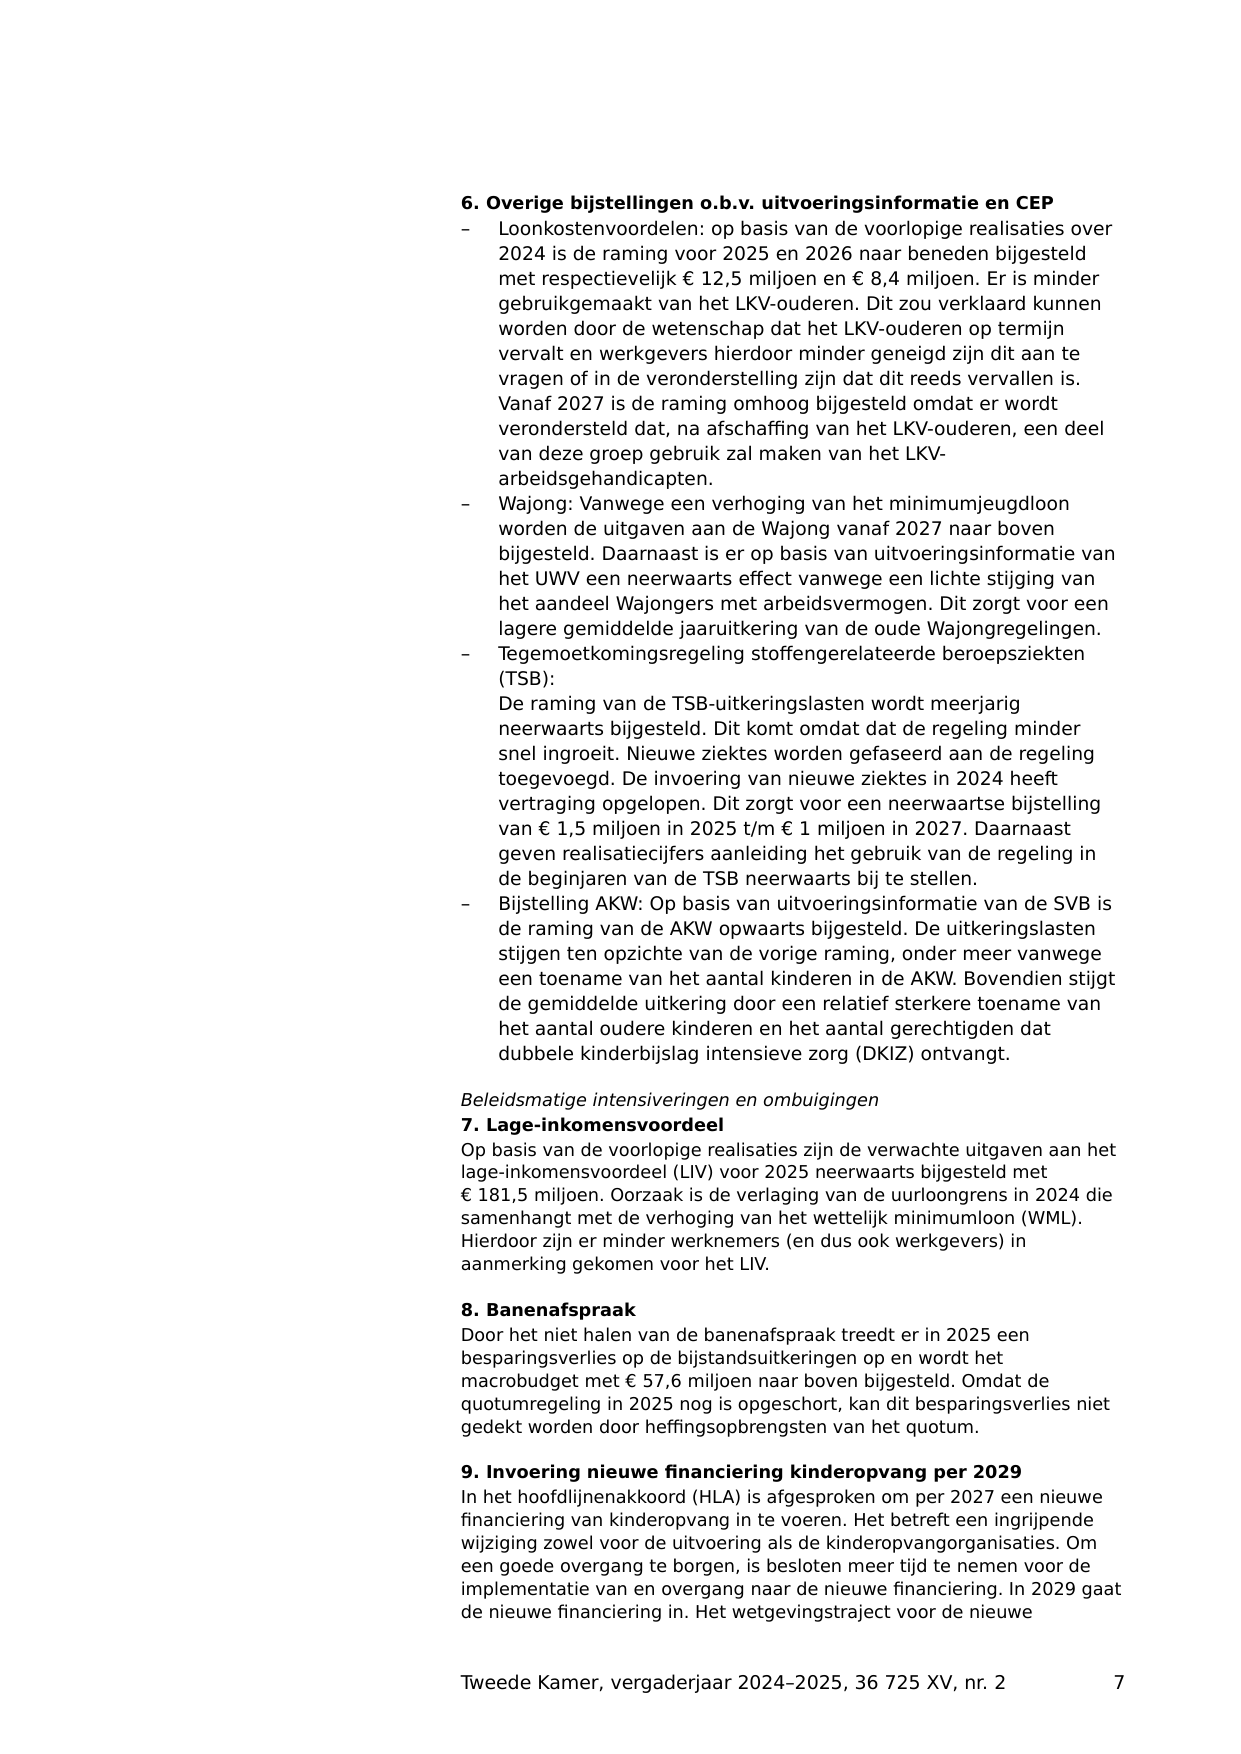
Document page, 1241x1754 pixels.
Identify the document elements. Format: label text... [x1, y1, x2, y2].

list Bijstelling AKW: Op basis van uitvoeringsinformatie van de SVB is de raming van de AKW opwaarts bijgesteld. De uitkeringslasten stijgen ten opzichte van de vorige raming, onder meer vanwege een toename van het aantal kinderen in de AKW. Bovendien stijgt de gemiddelde uitkering door een relatief sterkere toename van het aantal oudere kinderen en het aantal gerechtigden dat dubbele kinderbijslag intensieve zorg (DKIZ) ontvangt. [461, 891, 1125, 1066]
text 6. Overige bijstellingen o.b.v. uitvoeringsinformatie en CEP [461, 191, 1125, 214]
text In het hoofdlijnenakkoord (HLA) is afgesproken om per 2027 een nieuwe financiering van kinderopvang in te voeren. Het betreft een ingrijpende wijziging zowel voor de uitvoering als de kinderopvangorganisaties. Om een goede overgang te borgen, is besloten meer tijd te nemen voor de implementatie van en overgang naar de nieuwe financiering. In 2029 gaat de nieuwe financiering in. Het wetgevingstraject voor de nieuwe [461, 1486, 1125, 1623]
list Loonkostenvoordelen: op basis van de voorlopige realisaties over 2024 is de raming voor 2025 en 2026 naar beneden bijgesteld met respectievelijk € 12,5 miljoen en € 8,4 miljoen. Er is minder gebruikgemaakt van het LKV-ouderen. Dit zou verklaard kunnen worden door de wetenschap dat het LKV-ouderen op termijn vervalt en werkgevers hierdoor minder geneigd zijn dit aan te vragen of in de veronderstelling zijn dat dit reeds vervallen is. Vanaf 2027 is de raming omhoog bijgesteld omdat er wordt verondersteld dat, na afschaffing van het LKV-ouderen, een deel van deze groep gebruik zal maken van het LKV-arbeidsgehandicapten. [461, 216, 1125, 491]
text Op basis van de voorlopige realisaties zijn de verwachte uitgaven aan het lage-inkomensvoordeel (LIV) voor 2025 neerwaarts bijgesteld met € 181,5 miljoen. Oorzaak is de verlaging van de uurloongrens in 2024 die samenhangt met de verhoging van het wettelijk minimumloon (WML). Hierdoor zijn er minder werknemers (en dus ook werkgevers) in aanmerking gekomen voor het LIV. [461, 1138, 1125, 1275]
text Door het niet halen van de banenafspraak treedt er in 2025 een besparingsverlies op de bijstandsuitkeringen op en wordt het macrobudget met € 57,6 miljoen naar boven bijgesteld. Omdat de quotumregeling in 2025 nog is opgeschort, kan dit besparingsverlies niet gedekt worden door heffingsopbrengsten van het quotum. [461, 1323, 1125, 1438]
text 7. Lage-inkomensvoordeel [461, 1113, 1125, 1136]
list Tegemoetkomingsregeling stoffengerelateerde beroepsziekten (TSB): [461, 641, 1125, 691]
text Beleidsmatige intensiveringen en ombuigingen [461, 1088, 1125, 1111]
list Wajong: Vanwege een verhoging van het minimumjeugdloon worden de uitgaven aan de Wajong vanaf 2027 naar boven bijgesteld. Daarnaast is er op basis van uitvoeringsinformatie van het UWV een neerwaarts effect vanwege een lichte stijging van het aandeel Wajongers met arbeidsvermogen. Dit zorgt voor een lagere gemiddelde jaaruitkering van de oude Wajongregelingen. [461, 491, 1125, 641]
list De raming van de TSB-uitkeringslasten wordt meerjarig neerwaarts bijgesteld. Dit komt omdat dat de regeling minder snel ingroeit. Nieuwe ziektes worden gefaseerd aan de regeling toegevoegd. De invoering van nieuwe ziektes in 2024 heeft vertraging opgelopen. Dit zorgt voor een neerwaartse bijstelling van € 1,5 miljoen in 2025 t/m € 1 miljoen in 2027. Daarnaast geven realisatiecijfers aanleiding het gebruik van de regeling in de beginjaren van de TSB neerwaarts bij te stellen. [461, 691, 1125, 891]
text 8. Banenafspraak [461, 1298, 1125, 1321]
text 9. Invoering nieuwe financiering kinderopvang per 2029 [461, 1461, 1125, 1483]
